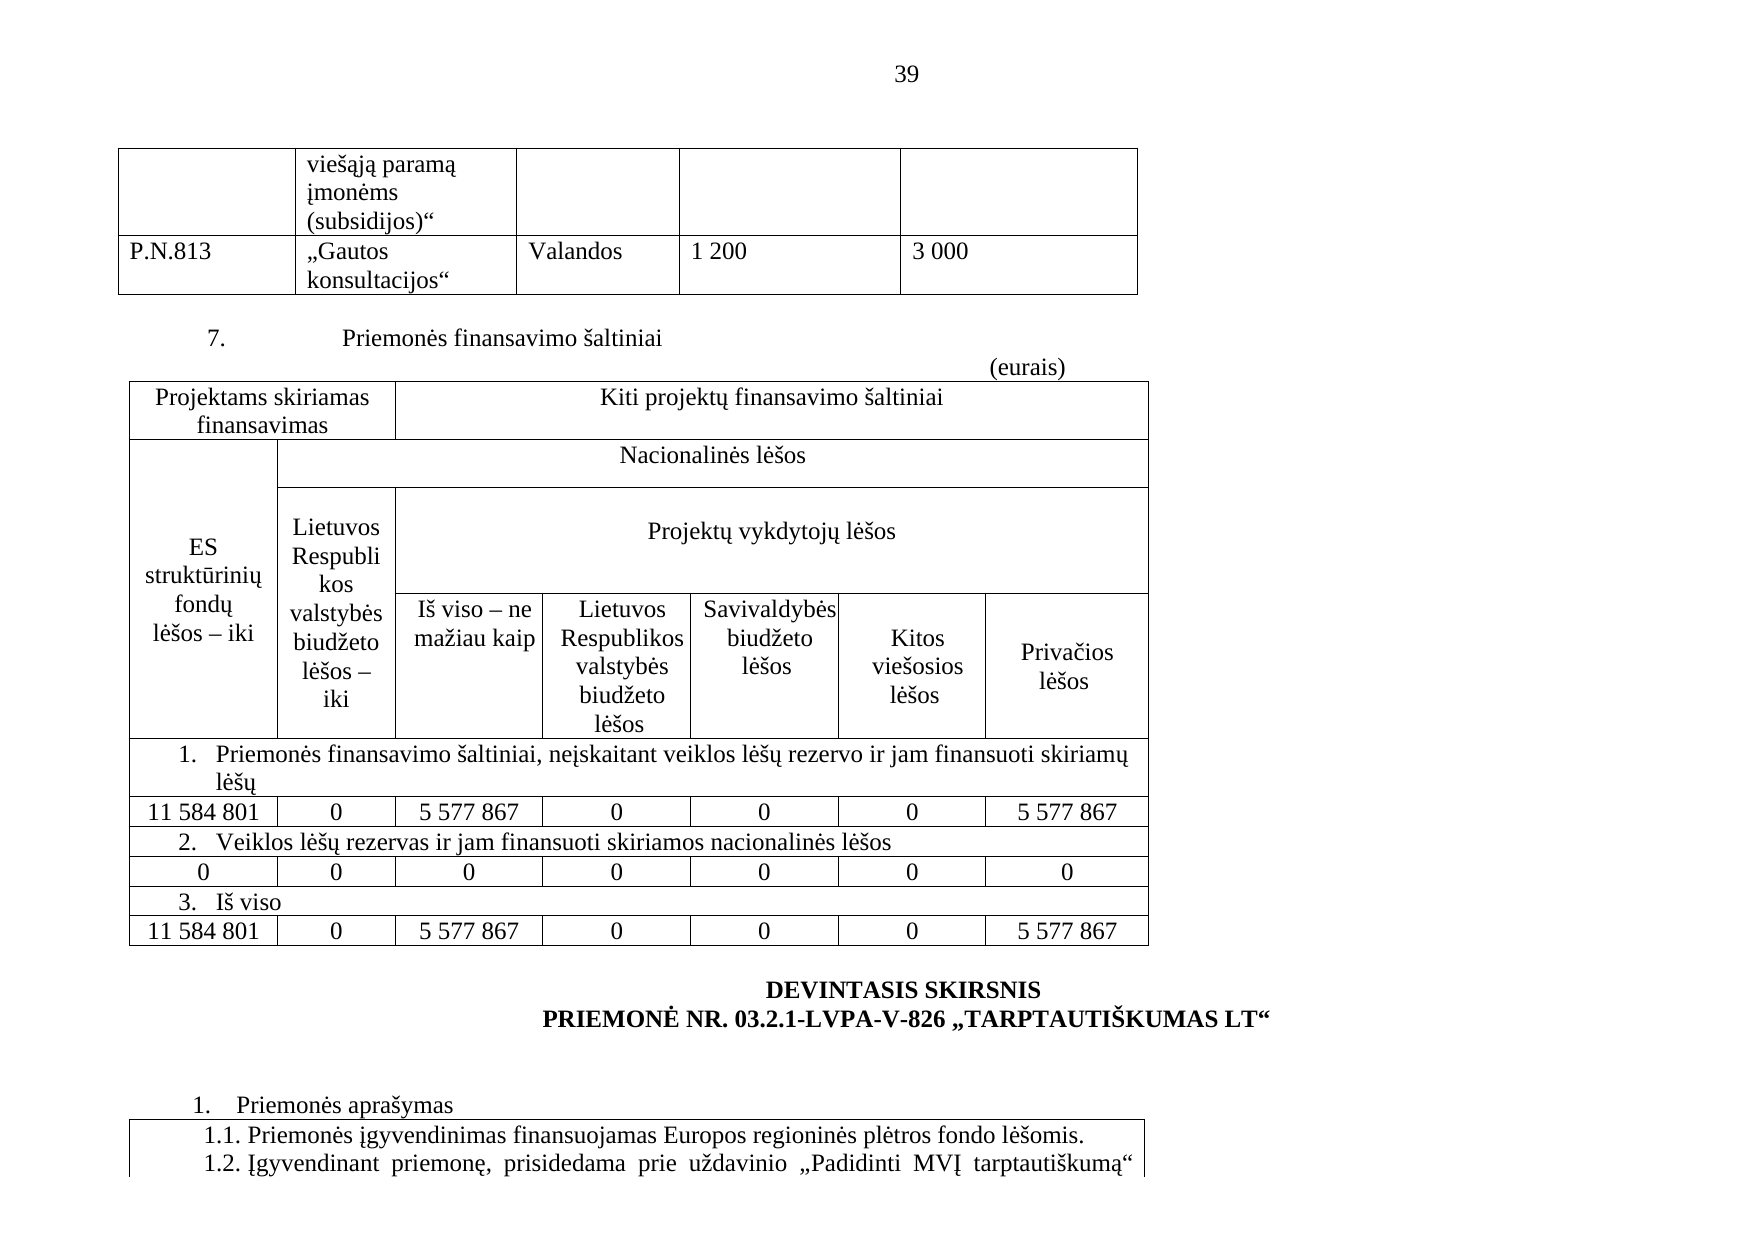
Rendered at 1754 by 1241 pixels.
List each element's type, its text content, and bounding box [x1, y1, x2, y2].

table_header Kiti projektų finansavimo šaltiniai [396, 382, 1148, 439]
table_cell viešąją paramą įmonėms (subsidijos)“ [296, 149, 516, 235]
table_cell 3. Iš viso [130, 887, 1148, 915]
table_cell 0 [839, 916, 985, 945]
table_cell 0 [543, 857, 690, 886]
table_cell 1. Priemonės finansavimo šaltiniai, neįskaitant veiklos lėšų rezervo ir jam finansuoti skiriamų lėšų [130, 739, 1148, 796]
table_cell 11 584 801 [130, 797, 277, 826]
table_header 1.1. Priemonės įgyvendinimas finansuojamas Europos regioninės plėtros fondo lėšomis. [130, 1120, 1144, 1148]
table_cell Privačios lėšos [986, 594, 1148, 738]
table_cell 11 584 801 [130, 916, 277, 945]
table_cell Nacionalinės lėšos [278, 440, 1148, 487]
text PRIEMONĖ NR. 03.2.1-LVPA-V-826 „TARPTAUTIŠKUMAS LT“ [118, 1004, 1695, 1032]
table_cell [517, 149, 679, 235]
table_cell 5 577 867 [396, 916, 542, 945]
table_cell ES struktūrinių fondų lėšos – iki [130, 440, 277, 738]
text 1. Priemonės aprašymas [192, 1090, 1695, 1119]
table_cell 0 [543, 916, 690, 945]
table_cell 0 [691, 797, 838, 826]
table_cell Iš viso – ne mažiau kaip [396, 594, 542, 738]
text (eurais) [118, 352, 1417, 381]
table_cell 0 [691, 916, 838, 945]
table_cell Lietuvos Respublikos valstybės biudžeto lėšos – iki [278, 488, 395, 738]
table_cell 0 [691, 857, 838, 886]
table_cell 0 [839, 797, 985, 826]
table_cell Kitos viešosios lėšos [839, 594, 985, 738]
text DEVINTASIS SKIRSNIS [118, 975, 1695, 1004]
table_cell 0 [130, 857, 277, 886]
table_cell 1.2. Įgyvendinant priemonę, prisidedama prie uždavinio „Padidinti MVĮ tarptautiškumą“ [130, 1149, 1144, 1177]
text 7. Priemonės finansavimo šaltiniai [207, 323, 1695, 352]
table_cell 5 577 867 [986, 916, 1148, 945]
table_cell 0 [278, 857, 395, 886]
table_cell „Gautos konsultacijos“ [296, 236, 516, 293]
table_cell Lietuvos Respublikos valstybės biudžeto lėšos [543, 594, 690, 738]
table_cell 0 [278, 797, 395, 826]
table_cell 0 [543, 797, 690, 826]
table_cell 0 [986, 857, 1148, 886]
table_cell Valandos [517, 236, 679, 293]
table_cell [901, 149, 1137, 235]
table_cell 2. Veiklos lėšų rezervas ir jam finansuoti skiriamos nacionalinės lėšos [130, 827, 1148, 856]
table_cell 0 [396, 857, 542, 886]
table_cell Projektų vykdytojų lėšos [396, 488, 1148, 593]
table_cell 0 [278, 916, 395, 945]
table_cell [119, 149, 295, 235]
table_header Projektams skiriamas finansavimas [130, 382, 395, 439]
table_cell Savivaldybės biudžeto lėšos [691, 594, 838, 738]
table_cell 5 577 867 [986, 797, 1148, 826]
table_cell 1 200 [680, 236, 900, 293]
table_cell 0 [839, 857, 985, 886]
table_cell P.N.813 [119, 236, 295, 293]
table_cell 5 577 867 [396, 797, 542, 826]
table_cell [680, 149, 900, 235]
table_cell 3 000 [901, 236, 1137, 293]
